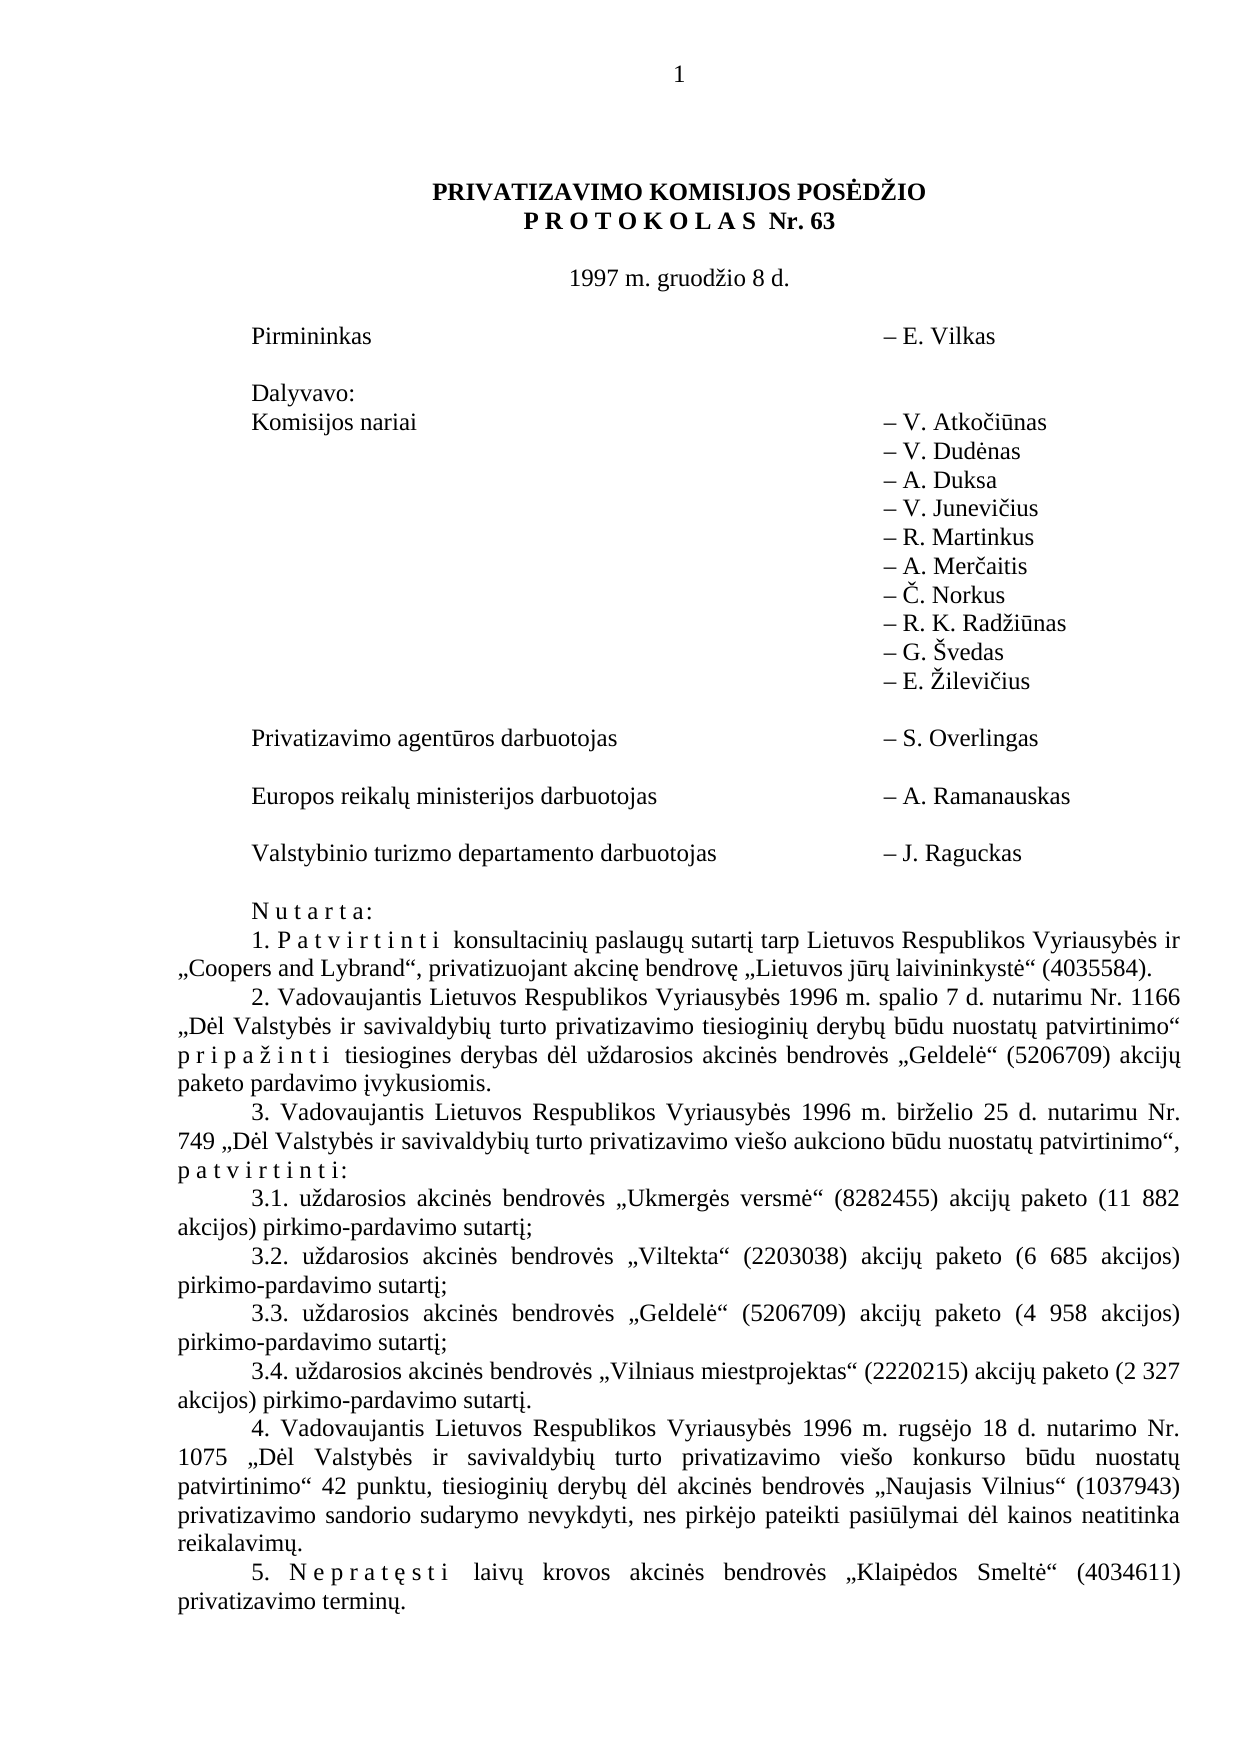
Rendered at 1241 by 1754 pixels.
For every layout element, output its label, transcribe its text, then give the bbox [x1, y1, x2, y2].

text – V. Junevičius [177, 493, 1181, 522]
text Privatizavimo agentūros darbuotojas – S. Overlingas [177, 723, 1181, 752]
text – R. K. Radžiūnas [177, 608, 1181, 637]
text Europos reikalų ministerijos darbuotojas – A. Ramanauskas [177, 781, 1181, 810]
text – A. Merčaitis [177, 551, 1181, 580]
text Komisijos nariai – V. Atkočiūnas [177, 407, 1181, 436]
text 5. Nepratęsti laivų krovos akcinės bendrovės „Klaipėdos Smeltė“ (4034611) privatizavimo terminų. [177, 1557, 1181, 1615]
text Valstybinio turizmo departamento darbuotojas – J. Raguckas [177, 838, 1181, 867]
text 3.1. uždarosios akcinės bendrovės „Ukmergės versmė“ (8282455) akcijų paketo (11 882 akcijos) pirkimo-pardavimo sutartį; [177, 1183, 1181, 1241]
text PRIVATIZAVIMO KOMISIJOS POSĖDŽIO [177, 177, 1181, 206]
text 1. Patvirtinti konsultacinių paslaugų sutartį tarp Lietuvos Respublikos Vyriausybės ir „Coopers and Lybrand“, privatizuojant akcinę bendrovę „Lietuvos jūrų laivininkystė“ (4035584). [177, 925, 1181, 982]
text 3.2. uždarosios akcinės bendrovės „Viltekta“ (2203038) akcijų paketo (6 685 akcijos) pirkimo-pardavimo sutartį; [177, 1241, 1181, 1298]
text 3. Vadovaujantis Lietuvos Respublikos Vyriausybės 1996 m. birželio 25 d. nutarimu Nr. 749 „Dėl Valstybės ir savivaldybių turto privatizavimo viešo aukciono būdu nuostatų patvirtinimo“, patvirtinti: [177, 1097, 1181, 1183]
text Pirmininkas – E. Vilkas [177, 321, 1181, 350]
text 3.3. uždarosios akcinės bendrovės „Geldelė“ (5206709) akcijų paketo (4 958 akcijos) pirkimo-pardavimo sutartį; [177, 1298, 1181, 1356]
text – G. Švedas [177, 637, 1181, 666]
text Nutarta: [177, 896, 1181, 925]
text – Č. Norkus [177, 580, 1181, 608]
text 2. Vadovaujantis Lietuvos Respublikos Vyriausybės 1996 m. spalio 7 d. nutarimu Nr. 1166 „Dėl Valstybės ir savivaldybių turto privatizavimo tiesioginių derybų būdu nuostatų patvirtinimo“ pripažinti tiesiogines derybas dėl uždarosios akcinės bendrovės „Geldelė“ (5206709) akcijų paketo pardavimo įvykusiomis. [177, 982, 1181, 1097]
text PROTOKOLAS Nr. 63 [177, 206, 1181, 235]
text 3.4. uždarosios akcinės bendrovės „Vilniaus miestprojektas“ (2220215) akcijų paketo (2 327 akcijos) pirkimo-pardavimo sutartį. [177, 1356, 1181, 1413]
text 4. Vadovaujantis Lietuvos Respublikos Vyriausybės 1996 m. rugsėjo 18 d. nutarimo Nr. 1075 „Dėl Valstybės ir savivaldybių turto privatizavimo viešo konkurso būdu nuostatų patvirtinimo“ 42 punktu, tiesioginių derybų dėl akcinės bendrovės „Naujasis Vilnius“ (1037943) privatizavimo sandorio sudarymo nevykdyti, nes pirkėjo pateikti pasiūlymai dėl kainos neatitinka reikalavimų. [177, 1413, 1181, 1557]
text Dalyvavo: [177, 378, 1181, 407]
text – E. Žilevičius [177, 666, 1181, 695]
text 1997 m. gruodžio 8 d. [177, 263, 1181, 292]
text – R. Martinkus [177, 522, 1181, 551]
text – V. Dudėnas [177, 436, 1181, 465]
text – A. Duksa [177, 465, 1181, 493]
